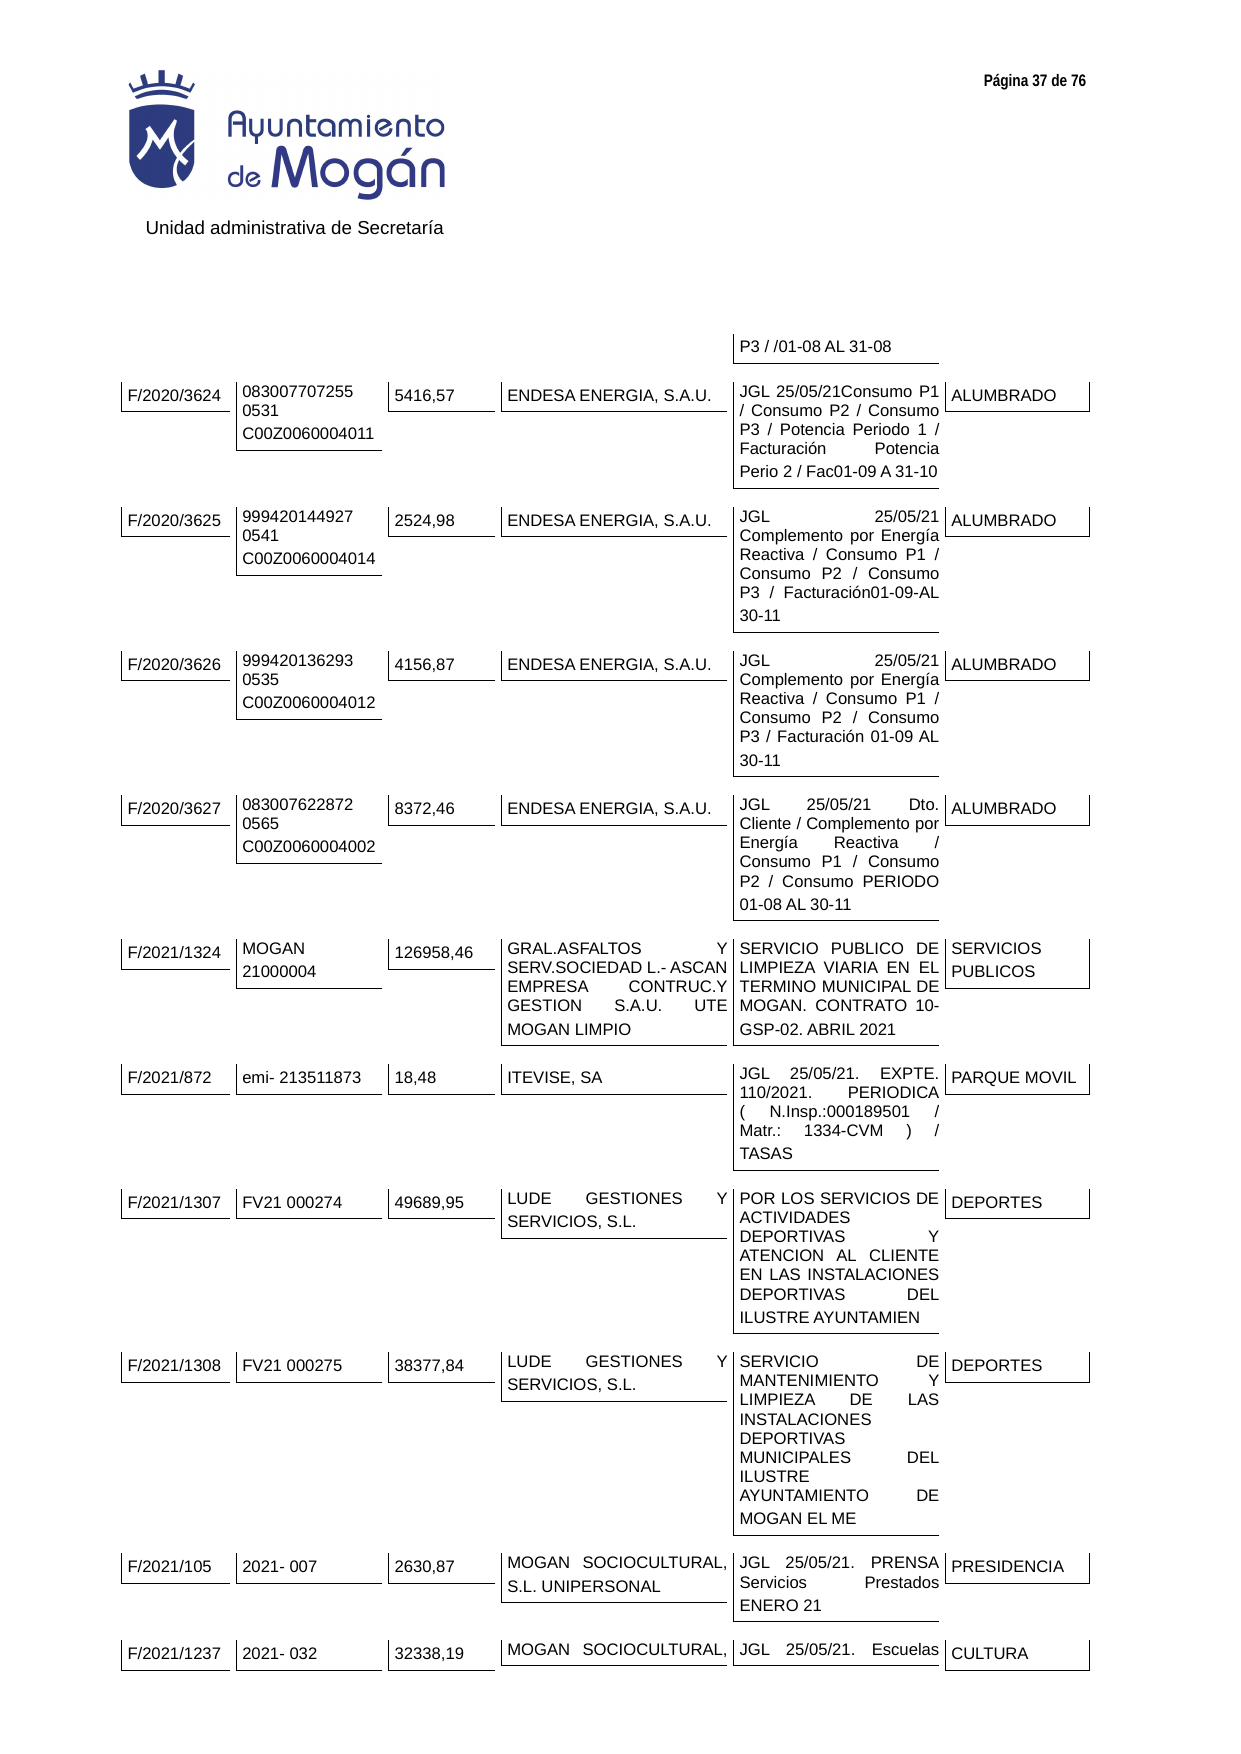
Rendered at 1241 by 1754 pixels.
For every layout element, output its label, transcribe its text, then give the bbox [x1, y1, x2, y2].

table_cell SERVICIO PUBLICO DE LIMPIEZA VIARIA EN EL TERMINO MUNICIPAL DE MOGAN. CONTRATO 10-GSP-02. ABRIL 2021 [730, 936, 942, 1061]
table_cell ENDESA ENERGIA, S.A.U. [498, 648, 730, 792]
table_cell JGL 25/05/21. Escuelas [730, 1637, 942, 1673]
table_cell 083007707255 0531 C00Z0060004011 [233, 379, 385, 504]
table_cell 2021- 007 [233, 1550, 385, 1637]
table_cell 8372,46 [385, 792, 498, 936]
table_cell SERVICIOS PUBLICOS [942, 936, 1092, 1061]
table_cell 18,48 [385, 1061, 498, 1186]
table_cell ALUMBRADO [942, 504, 1092, 648]
table_cell JGL 25/05/21 Dto. Cliente / Complemento por Energía Reactiva / Consumo P1 / Consumo P2 / Consumo PERIODO 01-08 AL 30-11 [730, 792, 942, 936]
table_cell FV21 000275 [233, 1349, 385, 1550]
table_cell 999420144927 0541 C00Z0060004014 [233, 504, 385, 648]
table_cell F/2020/3625 [118, 504, 233, 648]
table_cell 38377,84 [385, 1349, 498, 1550]
table_cell 126958,46 [385, 936, 498, 1061]
table_cell PRESIDENCIA [942, 1550, 1092, 1637]
table_cell LUDE GESTIONES Y SERVICIOS, S.L. [498, 1186, 730, 1349]
table_cell ENDESA ENERGIA, S.A.U. [498, 792, 730, 936]
table_cell F/2021/1307 [118, 1186, 233, 1349]
table_cell [118, 331, 233, 379]
table_cell 49689,95 [385, 1186, 498, 1349]
table_cell MOGAN 21000004 [233, 936, 385, 1061]
table_cell F/2021/1308 [118, 1349, 233, 1550]
table_cell 083007622872 0565 C00Z0060004002 [233, 792, 385, 936]
table_cell 999420136293 0535 C00Z0060004012 [233, 648, 385, 792]
table_cell ALUMBRADO [942, 379, 1092, 504]
table_cell POR LOS SERVICIOS DE ACTIVIDADES DEPORTIVAS Y ATENCION AL CLIENTE EN LAS INSTALACIONES DEPORTIVAS DEL ILUSTRE AYUNTAMIEN [730, 1186, 942, 1349]
table_cell FV21 000274 [233, 1186, 385, 1349]
table_cell ENDESA ENERGIA, S.A.U. [498, 504, 730, 648]
table_cell SERVICIO DE MANTENIMIENTO Y LIMPIEZA DE LAS INSTALACIONES DEPORTIVAS MUNICIPALES DEL ILUSTRE AYUNTAMIENTO DE MOGAN EL ME [730, 1349, 942, 1550]
table_cell [385, 331, 498, 379]
table_cell JGL 25/05/21 Complemento por Energía Reactiva / Consumo P1 / Consumo P2 / Consumo P3 / Facturación 01-09 AL 30-11 [730, 648, 942, 792]
table_cell DEPORTES [942, 1186, 1092, 1349]
table_cell 2630,87 [385, 1550, 498, 1637]
table_cell [942, 331, 1092, 379]
table_cell JGL 25/05/21. EXPTE. 110/2021. PERIODICA ( N.Insp.:000189501 / Matr.: 1334-CVM ) / TASAS [730, 1061, 942, 1186]
table_cell F/2021/105 [118, 1550, 233, 1637]
table_cell DEPORTES [942, 1349, 1092, 1550]
table_cell MOGAN SOCIOCULTURAL, S.L. UNIPERSONAL [498, 1550, 730, 1637]
table_cell LUDE GESTIONES Y SERVICIOS, S.L. [498, 1349, 730, 1550]
table_cell PARQUE MOVIL [942, 1061, 1092, 1186]
table_cell emi- 213511873 [233, 1061, 385, 1186]
table_cell [498, 331, 730, 379]
table_cell MOGAN SOCIOCULTURAL, [498, 1637, 730, 1673]
picture [128, 70, 445, 206]
table_cell F/2020/3624 [118, 379, 233, 504]
table_cell F/2021/1237 [118, 1637, 233, 1673]
table_cell 4156,87 [385, 648, 498, 792]
table_cell [233, 331, 385, 379]
table_cell JGL 25/05/21. PRENSA Servicios Prestados ENERO 21 [730, 1550, 942, 1637]
table_cell F/2020/3627 [118, 792, 233, 936]
table_cell P3 / /01-08 AL 31-08 [730, 331, 942, 379]
table_cell F/2021/872 [118, 1061, 233, 1186]
table_cell JGL 25/05/21 Complemento por Energía Reactiva / Consumo P1 / Consumo P2 / Consumo P3 / Facturación01-09-AL 30-11 [730, 504, 942, 648]
table_cell 32338,19 [385, 1637, 498, 1673]
table_cell F/2021/1324 [118, 936, 233, 1061]
table_cell 5416,57 [385, 379, 498, 504]
table_cell ENDESA ENERGIA, S.A.U. [498, 379, 730, 504]
table_cell 2021- 032 [233, 1637, 385, 1673]
table_cell ITEVISE, SA [498, 1061, 730, 1186]
table_cell ALUMBRADO [942, 648, 1092, 792]
table_cell ALUMBRADO [942, 792, 1092, 936]
table_cell JGL 25/05/21Consumo P1 / Consumo P2 / Consumo P3 / Potencia Periodo 1 / Facturación Potencia Perio 2 / Fac01-09 A 31-10 [730, 379, 942, 504]
table_cell 2524,98 [385, 504, 498, 648]
table_cell F/2020/3626 [118, 648, 233, 792]
table_cell GRAL.ASFALTOS Y SERV.SOCIEDAD L.- ASCAN EMPRESA CONTRUC.Y GESTION S.A.U. UTE MOGAN LIMPIO [498, 936, 730, 1061]
table_cell CULTURA [942, 1637, 1092, 1673]
